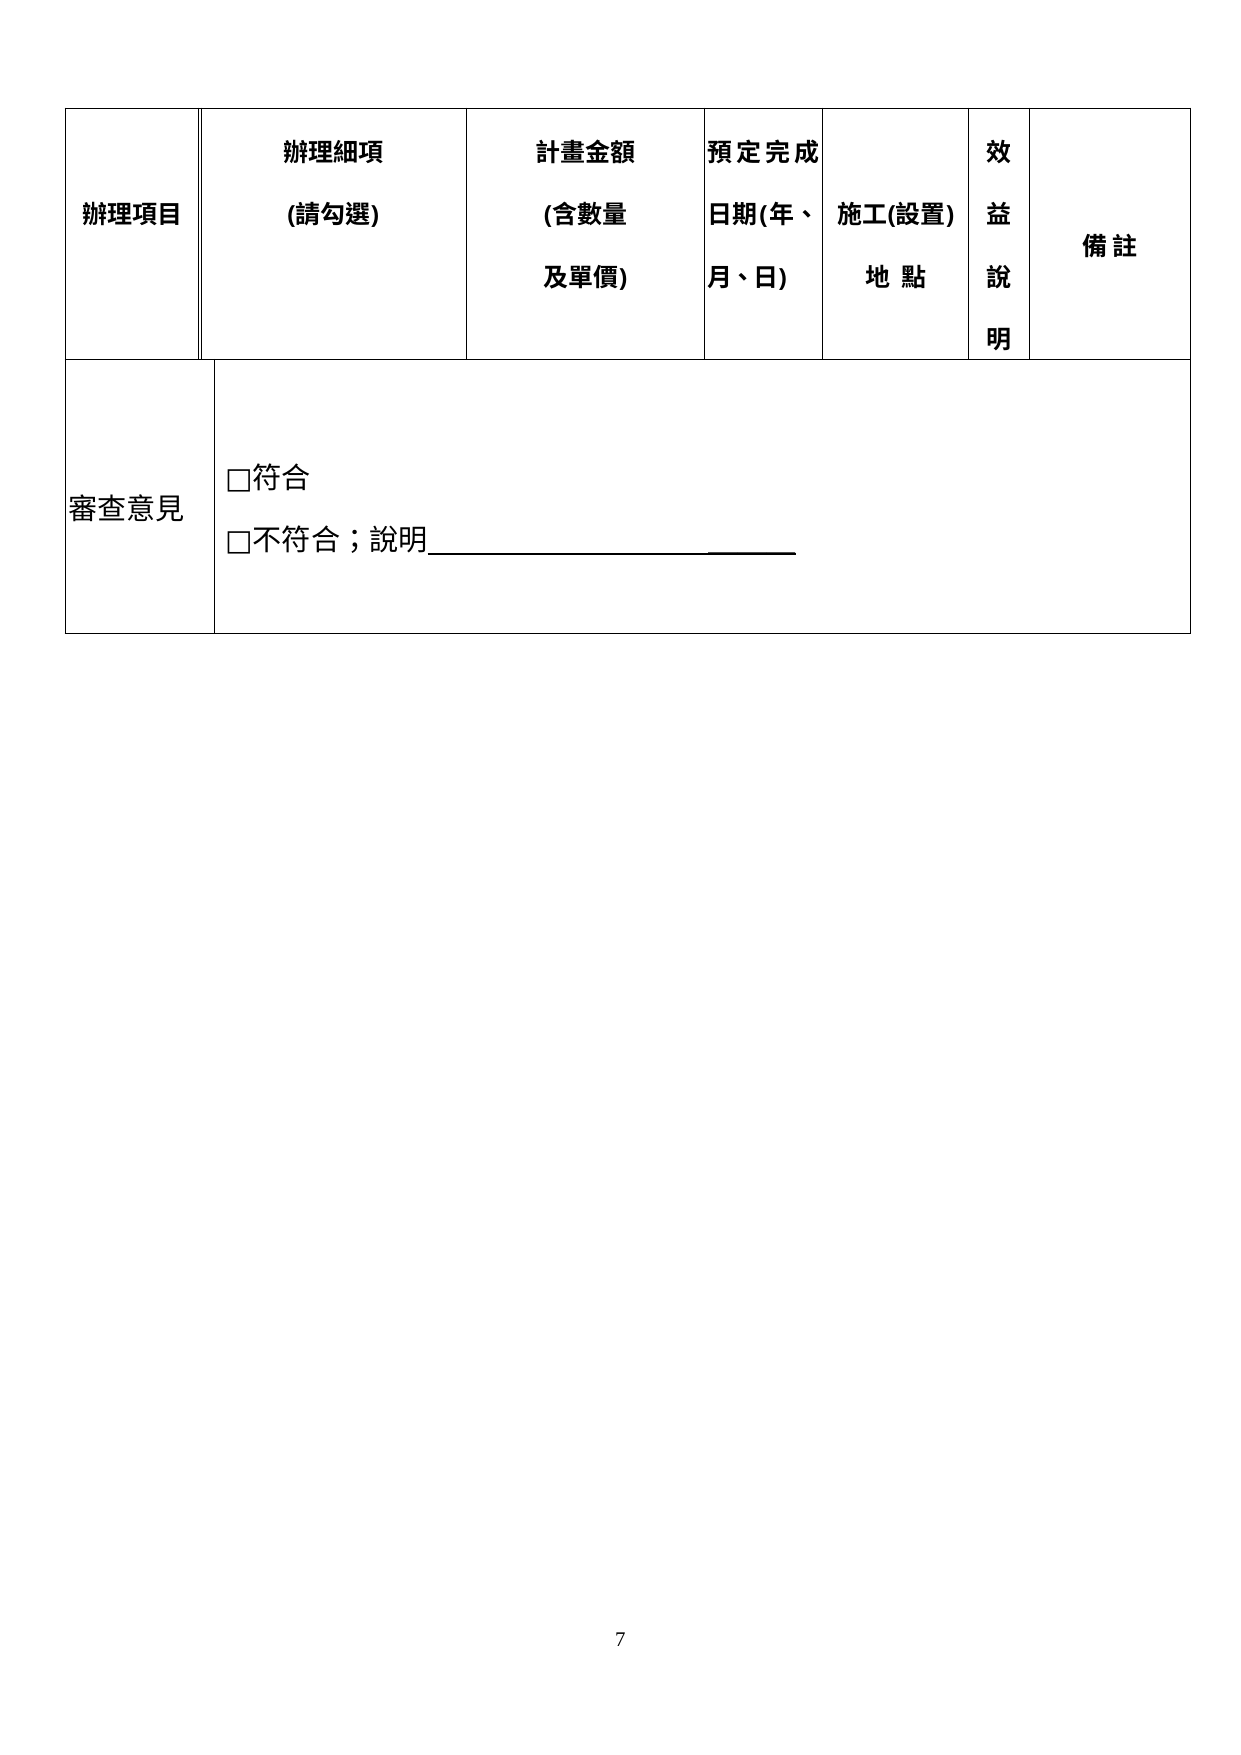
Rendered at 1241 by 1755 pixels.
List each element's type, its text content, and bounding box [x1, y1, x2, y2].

table_cell □符合 □不符合；說明 ＿＿＿ [215, 360, 1190, 633]
table_header 計畫金額 (含數量 及單價) [467, 109, 704, 359]
table_header 預定完成日期(年、月、日) [705, 109, 822, 359]
table_header 辦理細項 (請勾選) [202, 109, 466, 359]
table_header 效 益 說 明 [969, 109, 1029, 359]
table_header 辦理項目 [66, 109, 198, 359]
table_header 施工(設置) 地 點 [823, 109, 968, 359]
table_cell 審查意見 [66, 360, 214, 633]
table_header 備 註 [1030, 109, 1190, 359]
